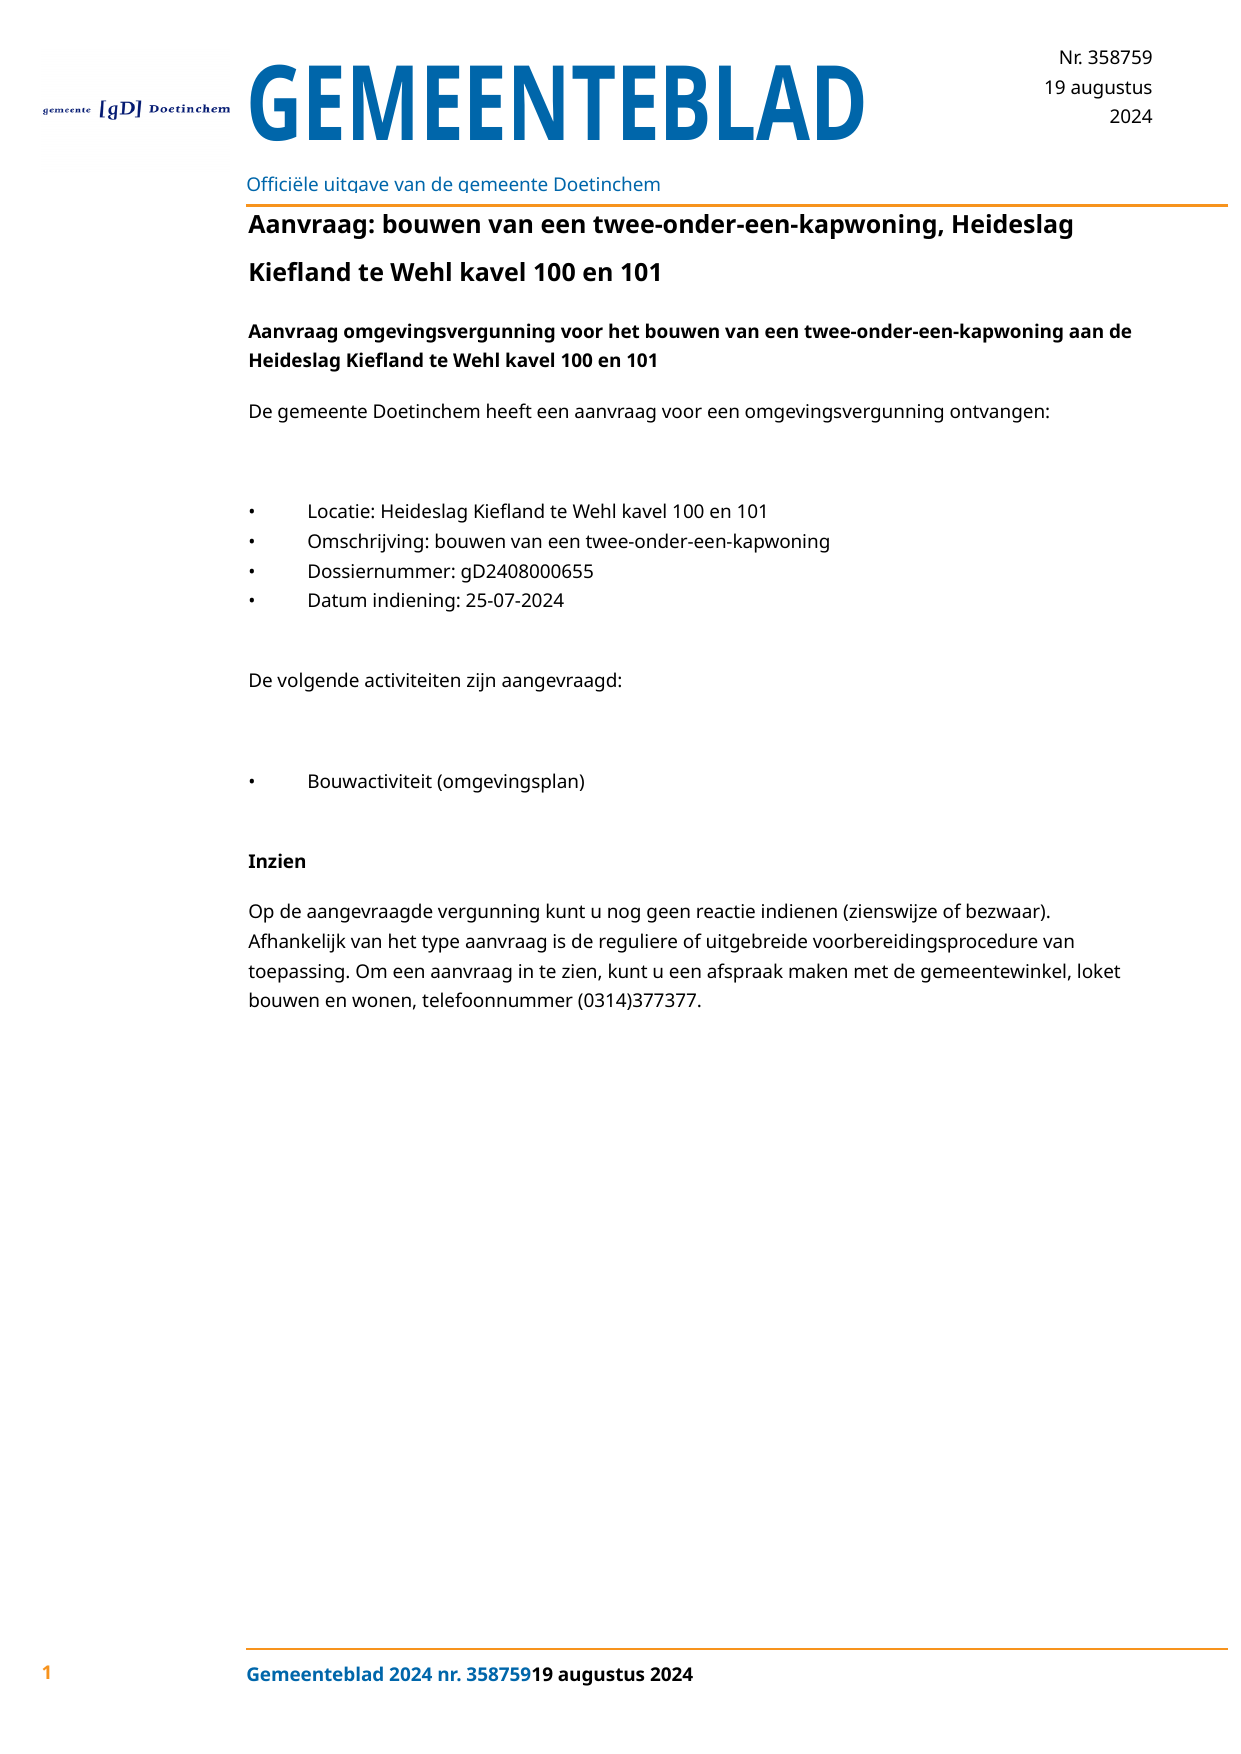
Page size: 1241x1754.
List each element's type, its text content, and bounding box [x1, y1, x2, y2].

list Locatie: Heideslag Kiefland te Wehl kavel 100 en 101 [248, 499, 1152, 524]
text De gemeente Doetinchem heeft een aanvraag voor een omgevingsvergunning ontvangen: [248, 398, 1152, 424]
text De volgende activiteiten zijn aangevraagd: [248, 667, 1152, 693]
text Inzien [248, 848, 1152, 874]
list Datum indiening: 25-07-2024 [248, 587, 1152, 613]
list Bouwactiviteit (omgevingsplan) [248, 768, 1152, 794]
text Aanvraag: bouwen van een twee-onder-een-kapwoning, Heideslag Kiefland te Wehl kavel 100 en 101 [248, 207, 1152, 288]
text Op de aangevraagde vergunning kunt u nog geen reactie indienen (zienswijze of bezwaar). Afhankelijk van het type aanvraag is de reguliere of uitgebreide voorbereidingsprocedure van toepassing. Om een aanvraag in te zien, kunt u een afspraak maken met de gemeentewinkel, loket bouwen en wonen, telefoonnummer (0314)377377. [248, 899, 1152, 1013]
text Aanvraag omgevingsvergunning voor het bouwen van een twee-onder-een-kapwoning aan de Heideslag Kiefland te Wehl kavel 100 en 101 [248, 318, 1152, 373]
list Omschrijving: bouwen van een twee-onder-een-kapwoning [248, 528, 1152, 554]
picture [41, 47, 231, 172]
list Dossiernummer: gD2408000655 [248, 558, 1152, 584]
